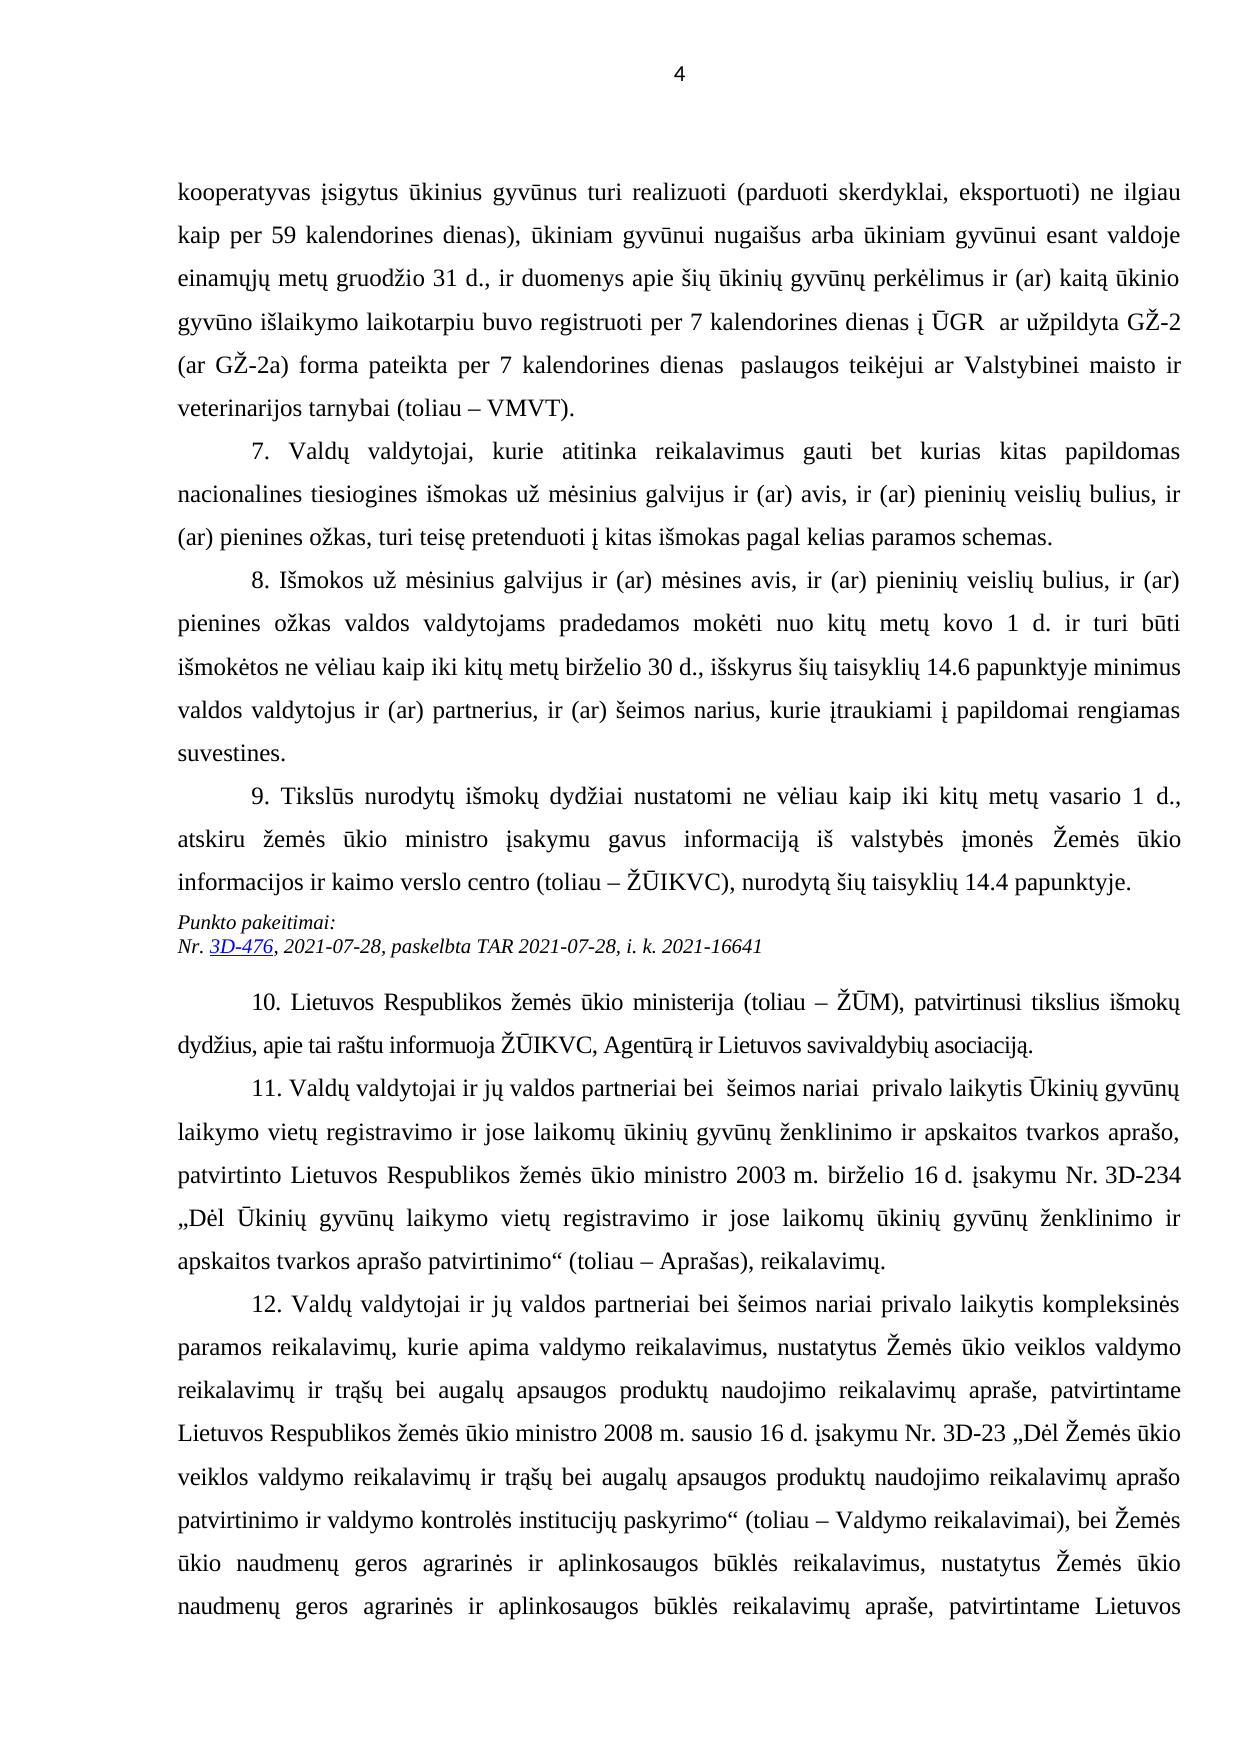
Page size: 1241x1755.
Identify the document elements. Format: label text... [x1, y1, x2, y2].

text 9. Tikslūs nurodytų išmokų dydžiai nustatomi ne vėliau kaip iki kitų metų vasario 1 d., atskiru žemės ūkio ministro įsakymu gavus informaciją iš valstybės įmonės Žemės ūkio informacijos ir kaimo verslo centro (toliau – ŽŪIKVC), nurodytą šių taisyklių 14.4 papunktyje. [177, 781, 1181, 896]
text Nr. 3D-476, 2021-07-28, paskelbta TAR 2021-07-28, i. k. 2021-16641 [177, 934, 1181, 958]
text 11. Valdų valdytojai ir jų valdos partneriai bei šeimos nariai privalo laikytis Ūkinių gyvūnų laikymo vietų registravimo ir jose laikomų ūkinių gyvūnų ženklinimo ir apskaitos tvarkos aprašo, patvirtinto Lietuvos Respublikos žemės ūkio ministro 2003 m. birželio 16 d. įsakymu Nr. 3D-234 „Dėl Ūkinių gyvūnų laikymo vietų registravimo ir jose laikomų ūkinių gyvūnų ženklinimo ir apskaitos tvarkos aprašo patvirtinimo“ (toliau – Aprašas), reikalavimų. [177, 1073, 1181, 1275]
text 10. Lietuvos Respublikos žemės ūkio ministerija (toliau – ŽŪM), patvirtinusi tikslius išmokų dydžius, apie tai raštu informuoja ŽŪIKVC, Agentūrą ir Lietuvos savivaldybių asociaciją. [177, 987, 1181, 1059]
text kooperatyvas įsigytus ūkinius gyvūnus turi realizuoti (parduoti skerdyklai, eksportuoti) ne ilgiau kaip per 59 kalendorines dienas), ūkiniam gyvūnui nugaišus arba ūkiniam gyvūnui esant valdoje einamųjų metų gruodžio 31 d., ir duomenys apie šių ūkinių gyvūnų perkėlimus ir (ar) kaitą ūkinio gyvūno išlaikymo laikotarpiu buvo registruoti per 7 kalendorines dienas į ŪGR ar užpildyta GŽ-2 (ar GŽ-2a) forma pateikta per 7 kalendorines dienas paslaugos teikėjui ar Valstybinei maisto ir veterinarijos tarnybai (toliau – VMVT). [177, 177, 1181, 422]
text 8. Išmokos už mėsinius galvijus ir (ar) mėsines avis, ir (ar) pieninių veislių bulius, ir (ar) pienines ožkas valdos valdytojams pradedamos mokėti nuo kitų metų kovo 1 d. ir turi būti išmokėtos ne vėliau kaip iki kitų metų birželio 30 d., išskyrus šių taisyklių 14.6 papunktyje minimus valdos valdytojus ir (ar) partnerius, ir (ar) šeimos narius, kurie įtraukiami į papildomai rengiamas suvestines. [177, 565, 1181, 767]
text 12. Valdų valdytojai ir jų valdos partneriai bei šeimos nariai privalo laikytis kompleksinės paramos reikalavimų, kurie apima valdymo reikalavimus, nustatytus Žemės ūkio veiklos valdymo reikalavimų ir trąšų bei augalų apsaugos produktų naudojimo reikalavimų apraše, patvirtintame Lietuvos Respublikos žemės ūkio ministro 2008 m. sausio 16 d. įsakymu Nr. 3D-23 „Dėl Žemės ūkio veiklos valdymo reikalavimų ir trąšų bei augalų apsaugos produktų naudojimo reikalavimų aprašo patvirtinimo ir valdymo kontrolės institucijų paskyrimo“ (toliau – Valdymo reikalavimai), bei Žemės ūkio naudmenų geros agrarinės ir aplinkosaugos būklės reikalavimus, nustatytus Žemės ūkio naudmenų geros agrarinės ir aplinkosaugos būklės reikalavimų apraše, patvirtintame Lietuvos [177, 1289, 1181, 1620]
text Punkto pakeitimai: [177, 910, 1181, 934]
text 7. Valdų valdytojai, kurie atitinka reikalavimus gauti bet kurias kitas papildomas nacionalines tiesiogines išmokas už mėsinius galvijus ir (ar) avis, ir (ar) pieninių veislių bulius, ir (ar) pienines ožkas, turi teisę pretenduoti į kitas išmokas pagal kelias paramos schemas. [177, 436, 1181, 551]
